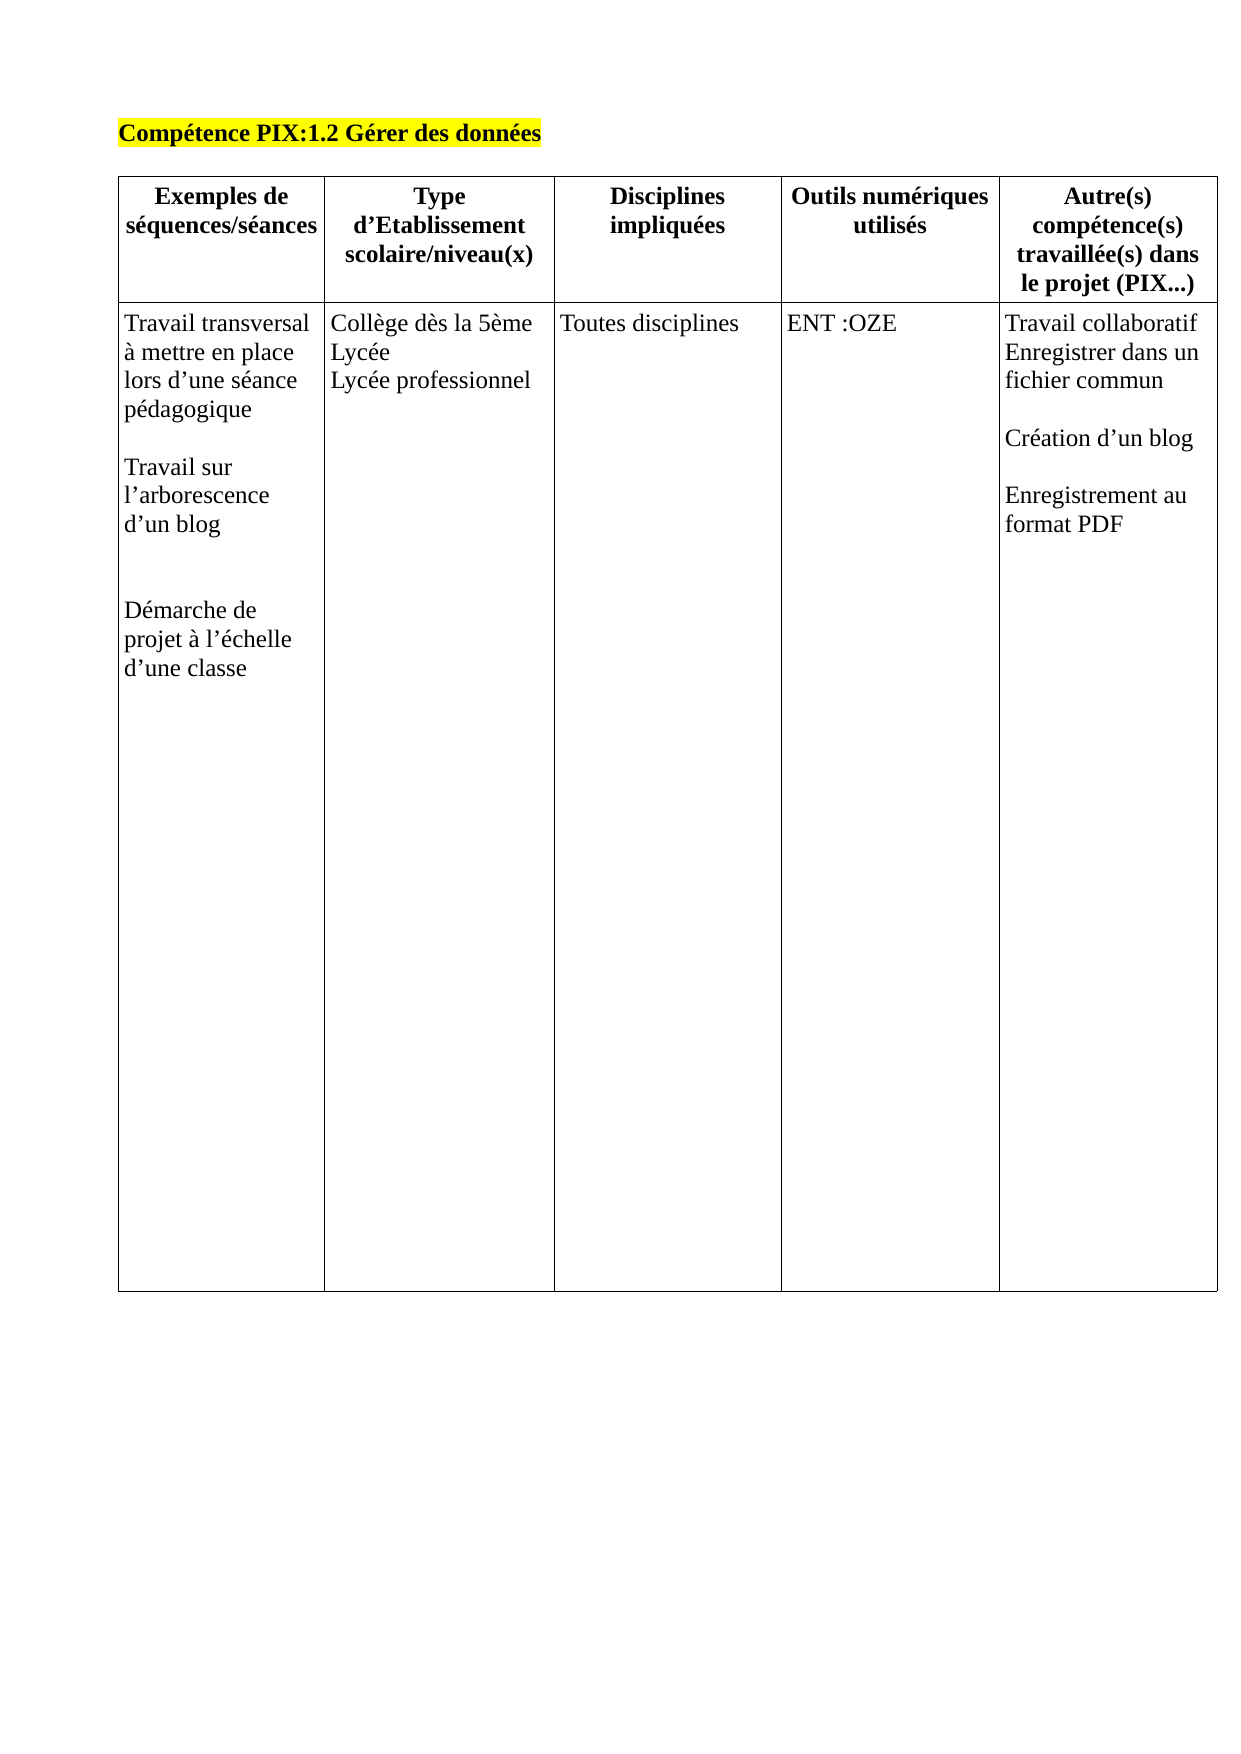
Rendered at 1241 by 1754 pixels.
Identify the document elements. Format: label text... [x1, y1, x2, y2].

table_cell Collège dès la 5ème Lycée Lycée professionnel [325, 303, 554, 1291]
table_header Disciplines impliquées [555, 177, 781, 302]
table_cell Travail transversal à mettre en place lors d’une séance pédagogique Travail sur l’arborescence d’un blog Démarche de projet à l’échelle d’une classe [119, 303, 324, 1291]
text Compétence PIX:1.2 Gérer des données [118, 118, 1122, 147]
table_cell ENT :OZE [782, 303, 999, 1291]
table_cell Toutes disciplines [555, 303, 781, 1291]
table_header Exemples de séquences/séances [119, 177, 324, 302]
table_header Type d’Etablissement scolaire/niveau(x) [325, 177, 554, 302]
table_cell Travail collaboratif Enregistrer dans un fichier commun Création d’un blog Enregistrement au format PDF [1000, 303, 1217, 1291]
table_header Autre(s) compétence(s) travaillée(s) dans le projet (PIX...) [1000, 177, 1217, 302]
table_header Outils numériques utilisés [782, 177, 999, 302]
